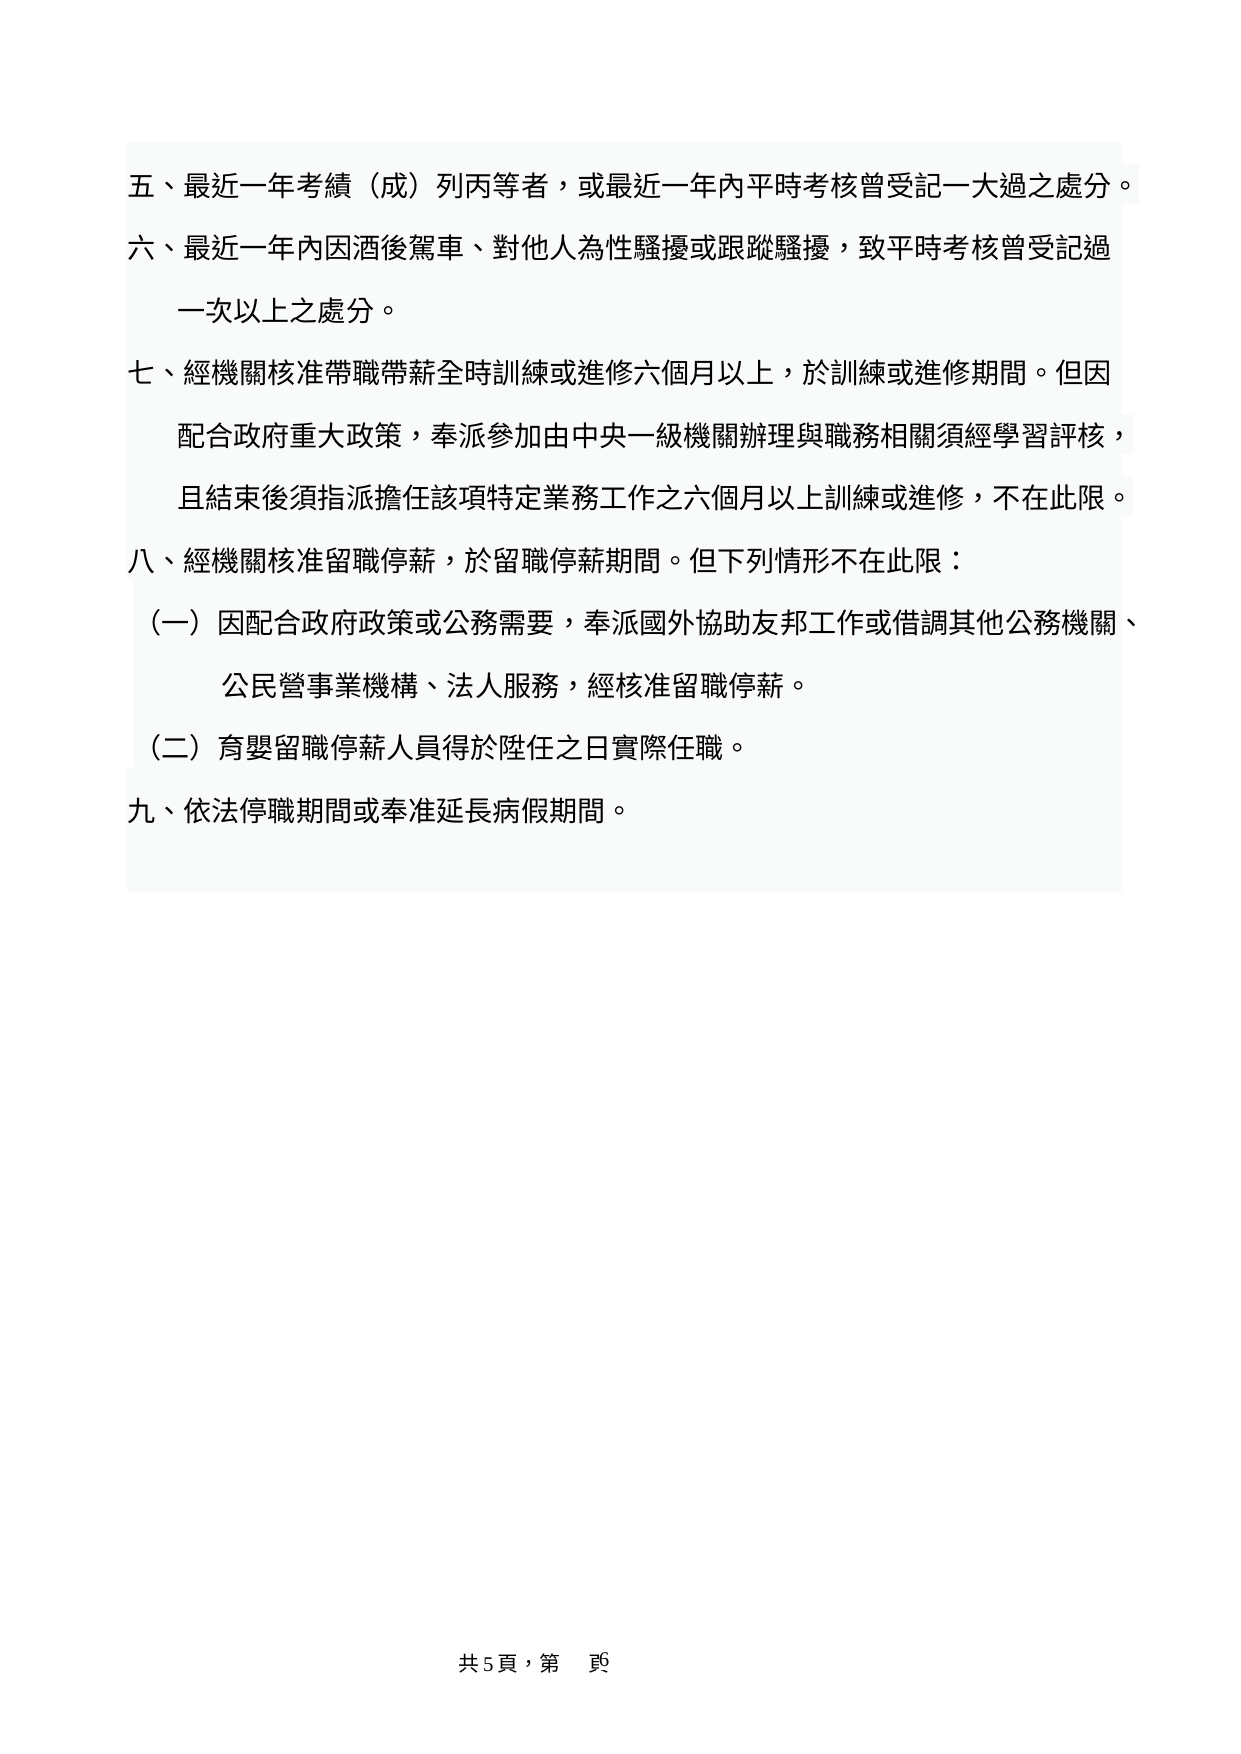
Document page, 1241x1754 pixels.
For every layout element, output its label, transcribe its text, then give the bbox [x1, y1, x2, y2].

text （二）育嬰留職停薪人員得於陞任之日實際任職。 [133, 705, 1122, 767]
text 五、最近一年考績（成）列丙等者，或最近一年內平時考核曾受記一大過之處分。 [127, 142, 1122, 205]
text 六、最近一年內因酒後駕車、對他人為性騷擾或跟蹤騷擾，致平時考核曾受記過一次以上之處分。 [127, 205, 1122, 330]
text 八、經機關核准留職停薪，於留職停薪期間。但下列情形不在此限： [127, 517, 1122, 580]
text （一）因配合政府政策或公務需要，奉派國外協助友邦工作或借調其他公務機關、公民營事業機構、法人服務，經核准留職停薪。 [133, 580, 1122, 705]
text 七、經機關核准帶職帶薪全時訓練或進修六個月以上，於訓練或進修期間。但因配合政府重大政策，奉派參加由中央一級機關辦理與職務相關須經學習評核，且結束後須指派擔任該項特定業務工作之六個月以上訓練或進修，不在此限。 [127, 330, 1122, 517]
text 九、依法停職期間或奉准延長病假期間。 [127, 767, 1122, 830]
